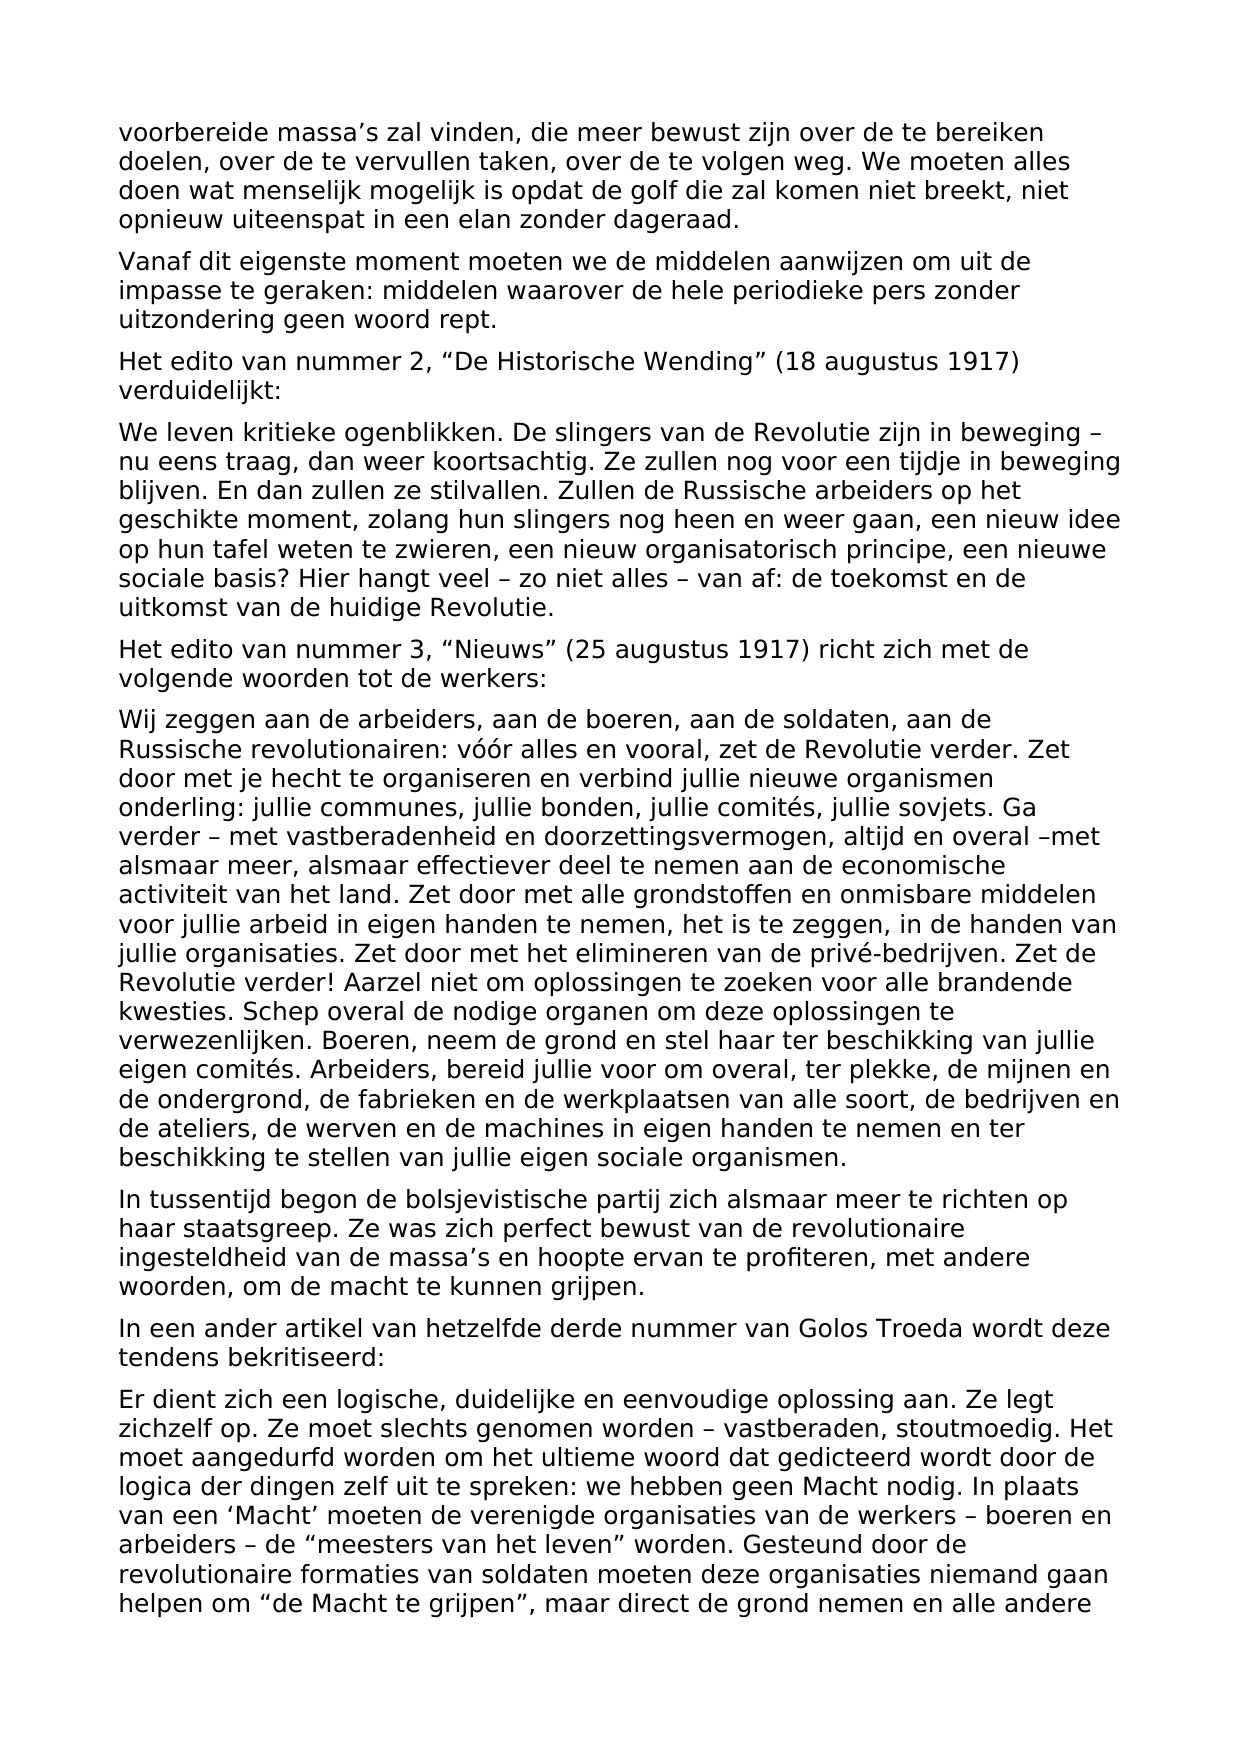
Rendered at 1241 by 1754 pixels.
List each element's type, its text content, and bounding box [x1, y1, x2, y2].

text Wij zeggen aan de arbeiders, aan de boeren, aan de soldaten, aan de Russische revolutionairen: vóór alles en vooral, zet de Revolutie verder. Zet door met je hecht te organiseren en verbind jullie nieuwe organismen onderling: jullie communes, jullie bonden, jullie comités, jullie sovjets. Ga verder – met vastberadenheid en doorzettingsvermogen, altijd en overal –met alsmaar meer, alsmaar effectiever deel te nemen aan de economische activiteit van het land. Zet door met alle grondstoffen en onmisbare middelen voor jullie arbeid in eigen handen te nemen, het is te zeggen, in de handen van jullie organisaties. Zet door met het elimineren van de privé-bedrijven. Zet de Revolutie verder! Aarzel niet om oplossingen te zoeken voor alle brandende kwesties. Schep overal de nodige organen om deze oplossingen te verwezenlijken. Boeren, neem de grond en stel haar ter beschikking van jullie eigen comités. Arbeiders, bereid jullie voor om overal, ter plekke, de mijnen en de ondergrond, de fabrieken en de werkplaatsen van alle soort, de bedrijven en de ateliers, de werven en de machines in eigen handen te nemen en ter beschikking te stellen van jullie eigen sociale organismen. [118, 706, 1122, 1172]
text In tussentijd begon de bolsjevistische partij zich alsmaar meer te richten op haar staatsgreep. Ze was zich perfect bewust van de revolutionaire ingesteldheid van de massa’s en hoopte ervan te profiteren, met andere woorden, om de macht te kunnen grijpen. [118, 1185, 1122, 1301]
text We leven kritieke ogenblikken. De slingers van de Revolutie zijn in beweging – nu eens traag, dan weer koortsachtig. Ze zullen nog voor een tijdje in beweging blijven. En dan zullen ze stilvallen. Zullen de Russische arbeiders op het geschikte moment, zolang hun slingers nog heen en weer gaan, een nieuw idee op hun tafel weten te zwieren, een nieuw organisatorisch principe, een nieuwe sociale basis? Hier hangt veel – zo niet alles – van af: de toekomst en de uitkomst van de huidige Revolutie. [118, 418, 1122, 622]
text Het edito van nummer 2, “De Historische Wending” (18 augustus 1917) verduidelijkt: [118, 347, 1122, 406]
text voorbereide massa’s zal vinden, die meer bewust zijn over de te bereiken doelen, over de te vervullen taken, over de te volgen weg. We moeten alles doen wat menselijk mogelijk is opdat de golf die zal komen niet breekt, niet opnieuw uiteenspat in een elan zonder dageraad. [118, 118, 1122, 235]
text In een ander artikel van hetzelfde derde nummer van Golos Troeda wordt deze tendens bekritiseerd: [118, 1314, 1122, 1372]
text Vanaf dit eigenste moment moeten we de middelen aanwijzen om uit de impasse te geraken: middelen waarover de hele periodieke pers zonder uitzondering geen woord rept. [118, 247, 1122, 335]
text Er dient zich een logische, duidelijke en eenvoudige oplossing aan. Ze legt zichzelf op. Ze moet slechts genomen worden – vastberaden, stoutmoedig. Het moet aangedurfd worden om het ultieme woord dat gedicteerd wordt door de logica der dingen zelf uit te spreken: we hebben geen Macht nodig. In plaats van een ‘Macht’ moeten de verenigde organisaties van de werkers – boeren en arbeiders – de “meesters van het leven” worden. Gesteund door de revolutionaire formaties van soldaten moeten deze organisaties niemand gaan helpen om “de Macht te grijpen”, maar direct de grond nemen en alle andere [118, 1385, 1122, 1618]
text Het edito van nummer 3, “Nieuws” (25 augustus 1917) richt zich met de volgende woorden tot de werkers: [118, 635, 1122, 693]
